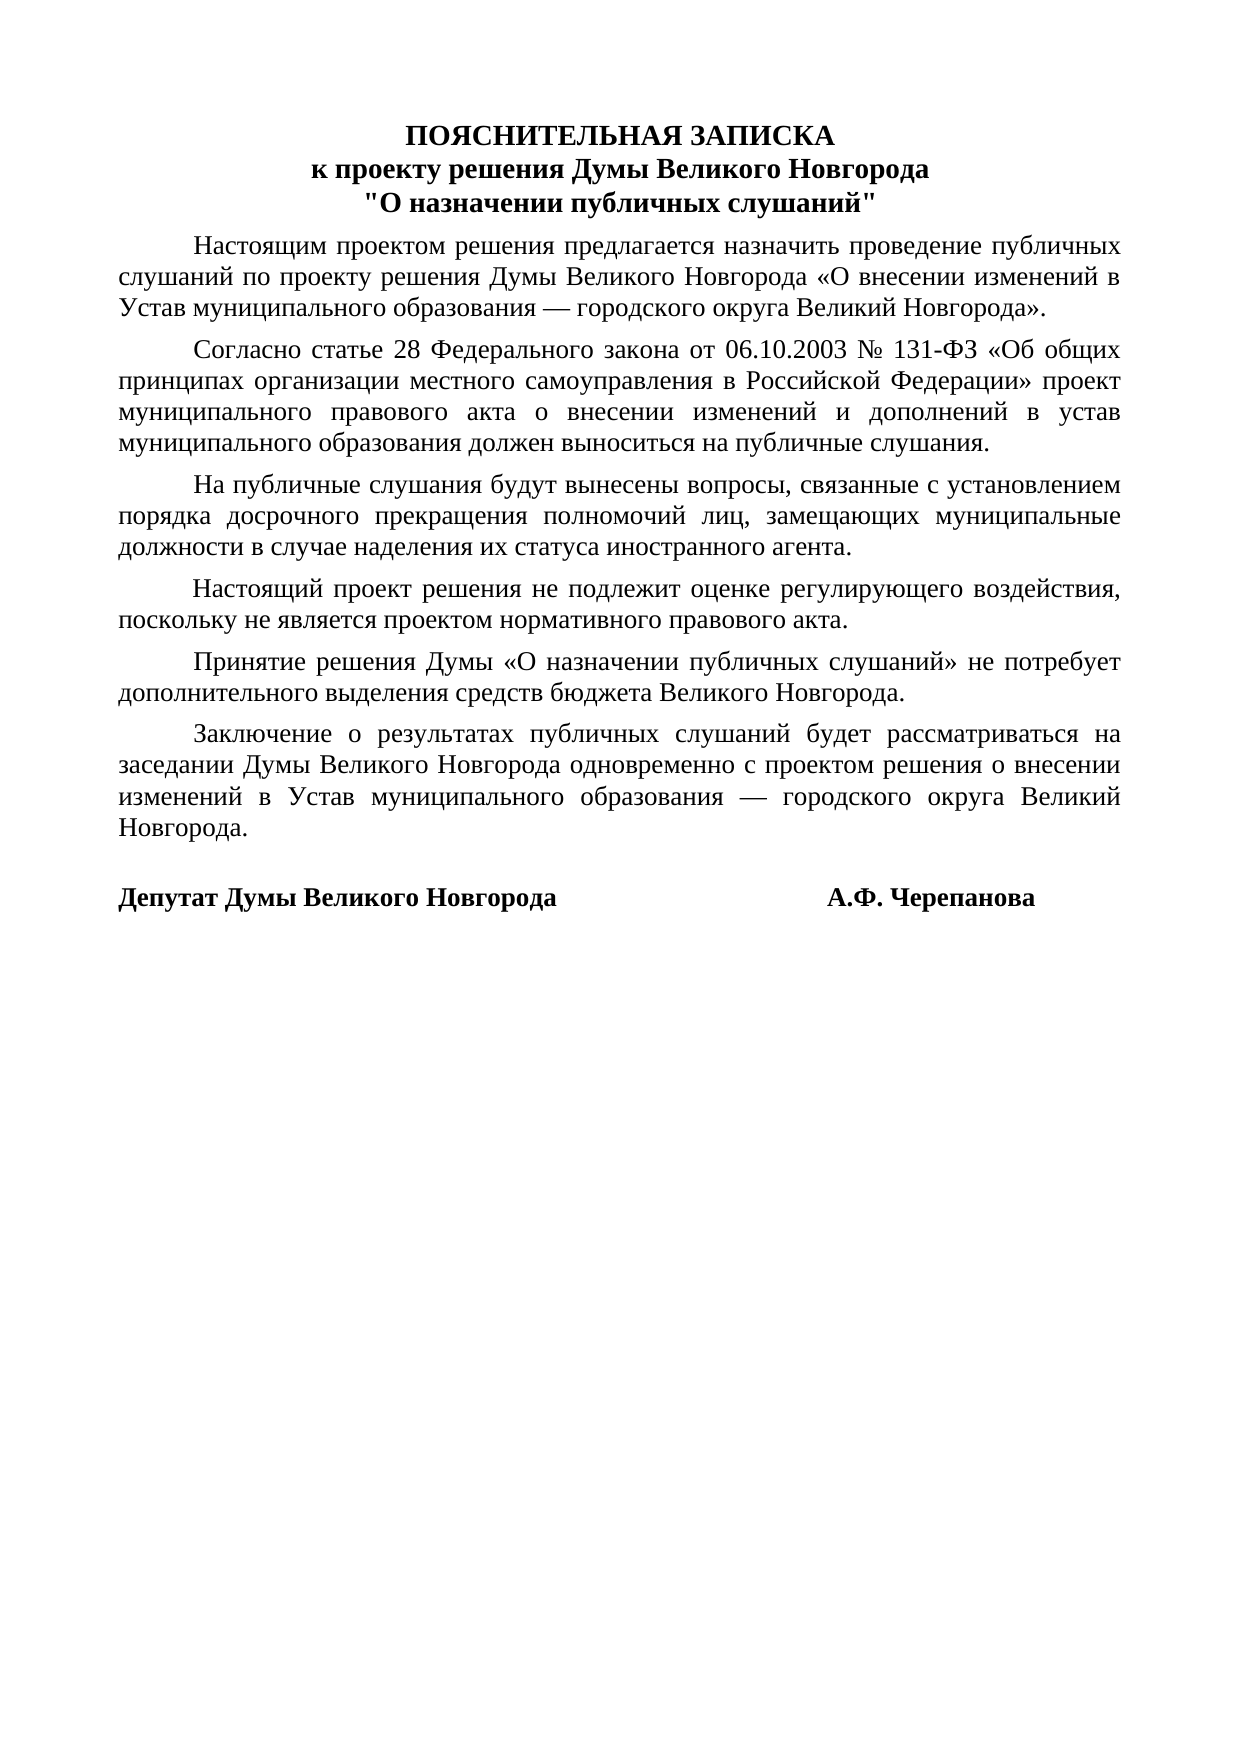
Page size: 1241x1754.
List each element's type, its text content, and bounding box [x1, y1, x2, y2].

text Настоящий проект решения не подлежит оценке регулирующего воздействия, поскольку не является проектом нормативного правового акта. [118, 572, 1122, 634]
text На публичные слушания будут вынесены вопросы, связанные с установлением порядка досрочного прекращения полномочий лиц, замещающих муниципальные должности в случае наделения их статуса иностранного агента. [118, 468, 1122, 561]
text Согласно статье 28 Федерального закона от 06.10.2003 № 131-ФЗ «Об общих принципах организации местного самоуправления в Российской Федерации» проект муниципального правового акта о внесении изменений и дополнений в устав муниципального образования должен выноситься на публичные слушания. [118, 333, 1122, 458]
text Депутат Думы Великого Новгорода А.Ф. Черепанова [118, 881, 1122, 912]
text Заключение о результатах публичных слушаний будет рассматриваться на заседании Думы Великого Новгорода одновременно с проектом решения о внесении изменений в Устав муниципального образования — городского округа Великий Новгорода. [118, 717, 1122, 842]
text ПОЯСНИТЕЛЬНАЯ ЗАПИСКА [118, 118, 1122, 152]
text к проекту решения Думы Великого Новгорода [118, 152, 1122, 185]
text Настоящим проектом решения предлагается назначить проведение публичных слушаний по проекту решения Думы Великого Новгорода «О внесении изменений в Устав муниципального образования — городского округа Великий Новгорода». [118, 229, 1122, 323]
text "О назначении публичных слушаний" [118, 185, 1122, 219]
text Принятие решения Думы «О назначении публичных слушаний» не потребует дополнительного выделения средств бюджета Великого Новгорода. [118, 644, 1122, 707]
